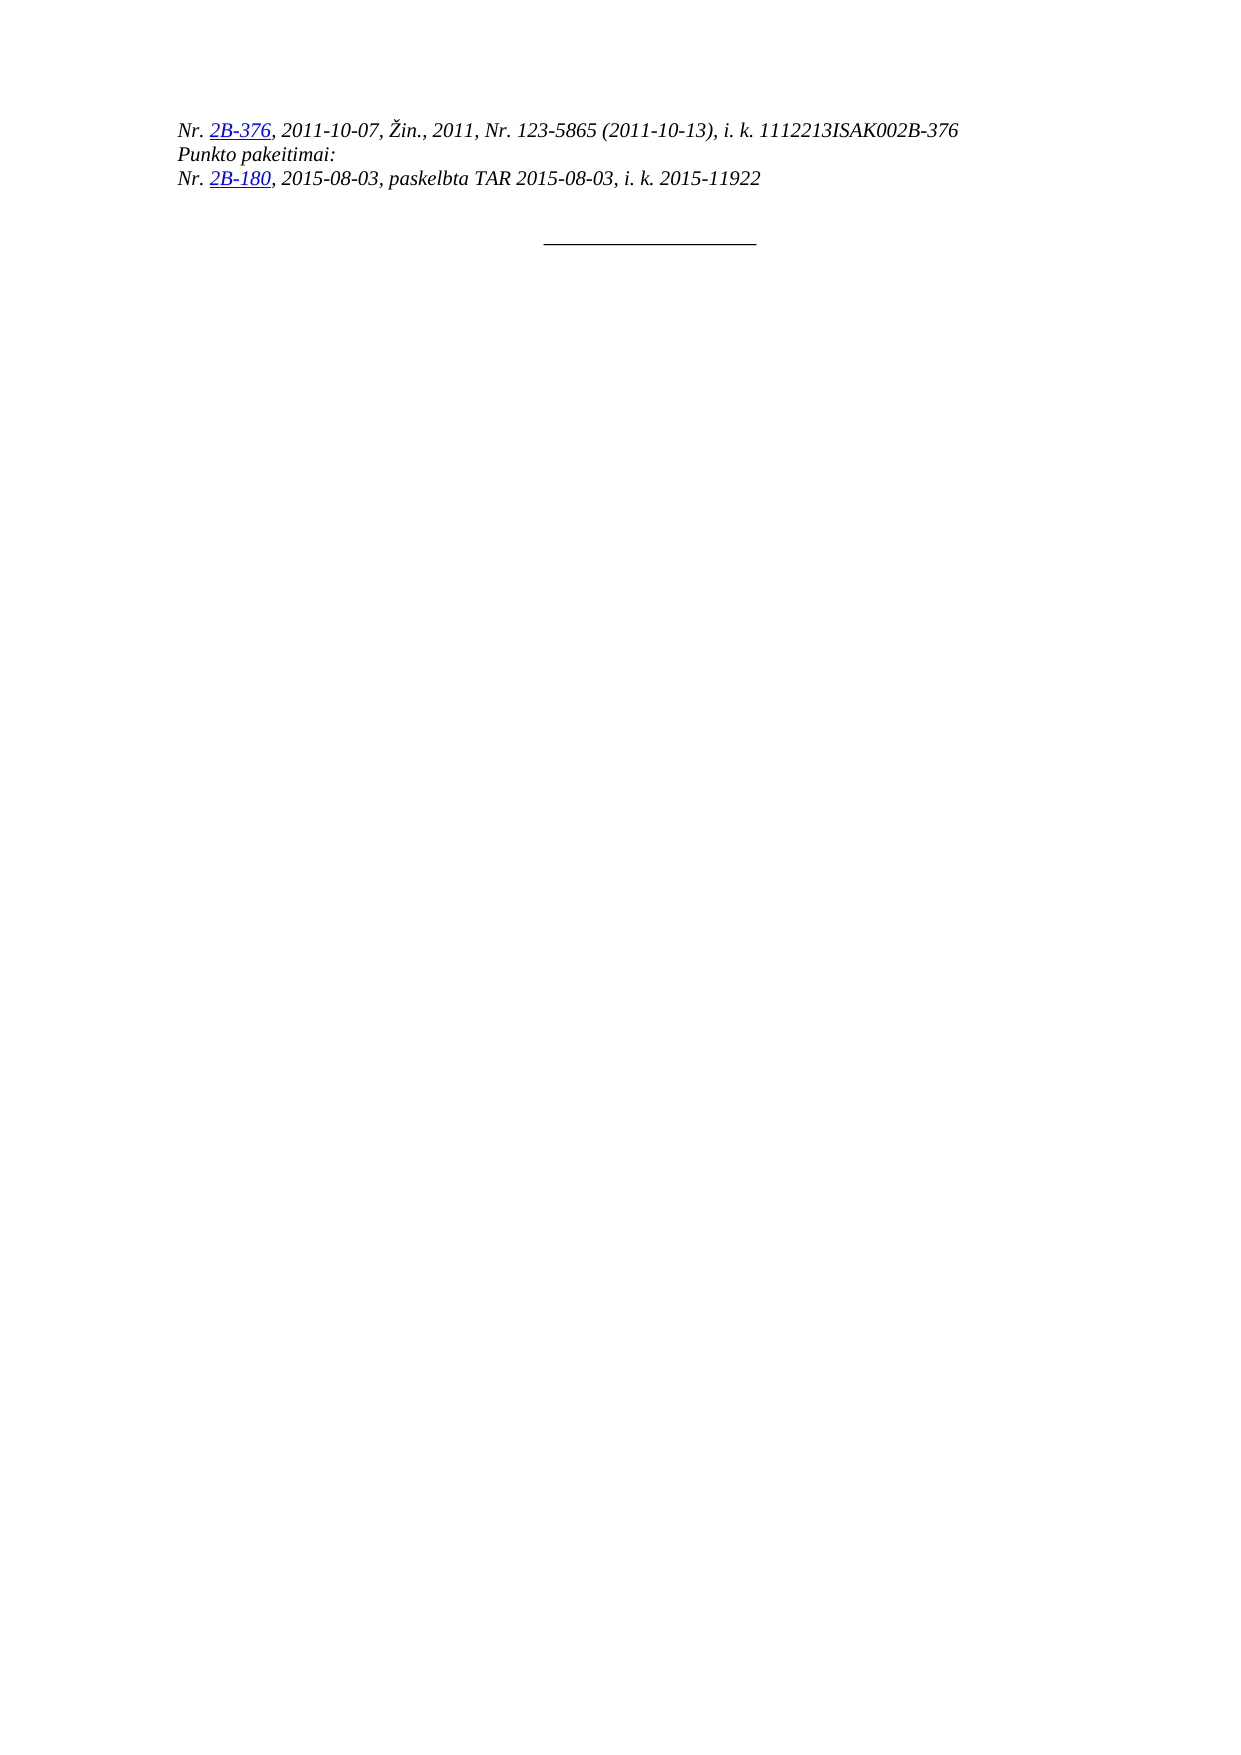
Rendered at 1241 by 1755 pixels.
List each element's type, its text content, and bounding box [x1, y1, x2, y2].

text _________________ [177, 219, 1122, 248]
text Nr. 2B-376, 2011-10-07, Žin., 2011, Nr. 123-5865 (2011-10-13), i. k. 1112213ISAK002B-376 [177, 118, 1122, 142]
text Nr. 2B-180, 2015-08-03, paskelbta TAR 2015-08-03, i. k. 2015-11922 [177, 166, 1122, 190]
text Punkto pakeitimai: [177, 142, 1122, 166]
